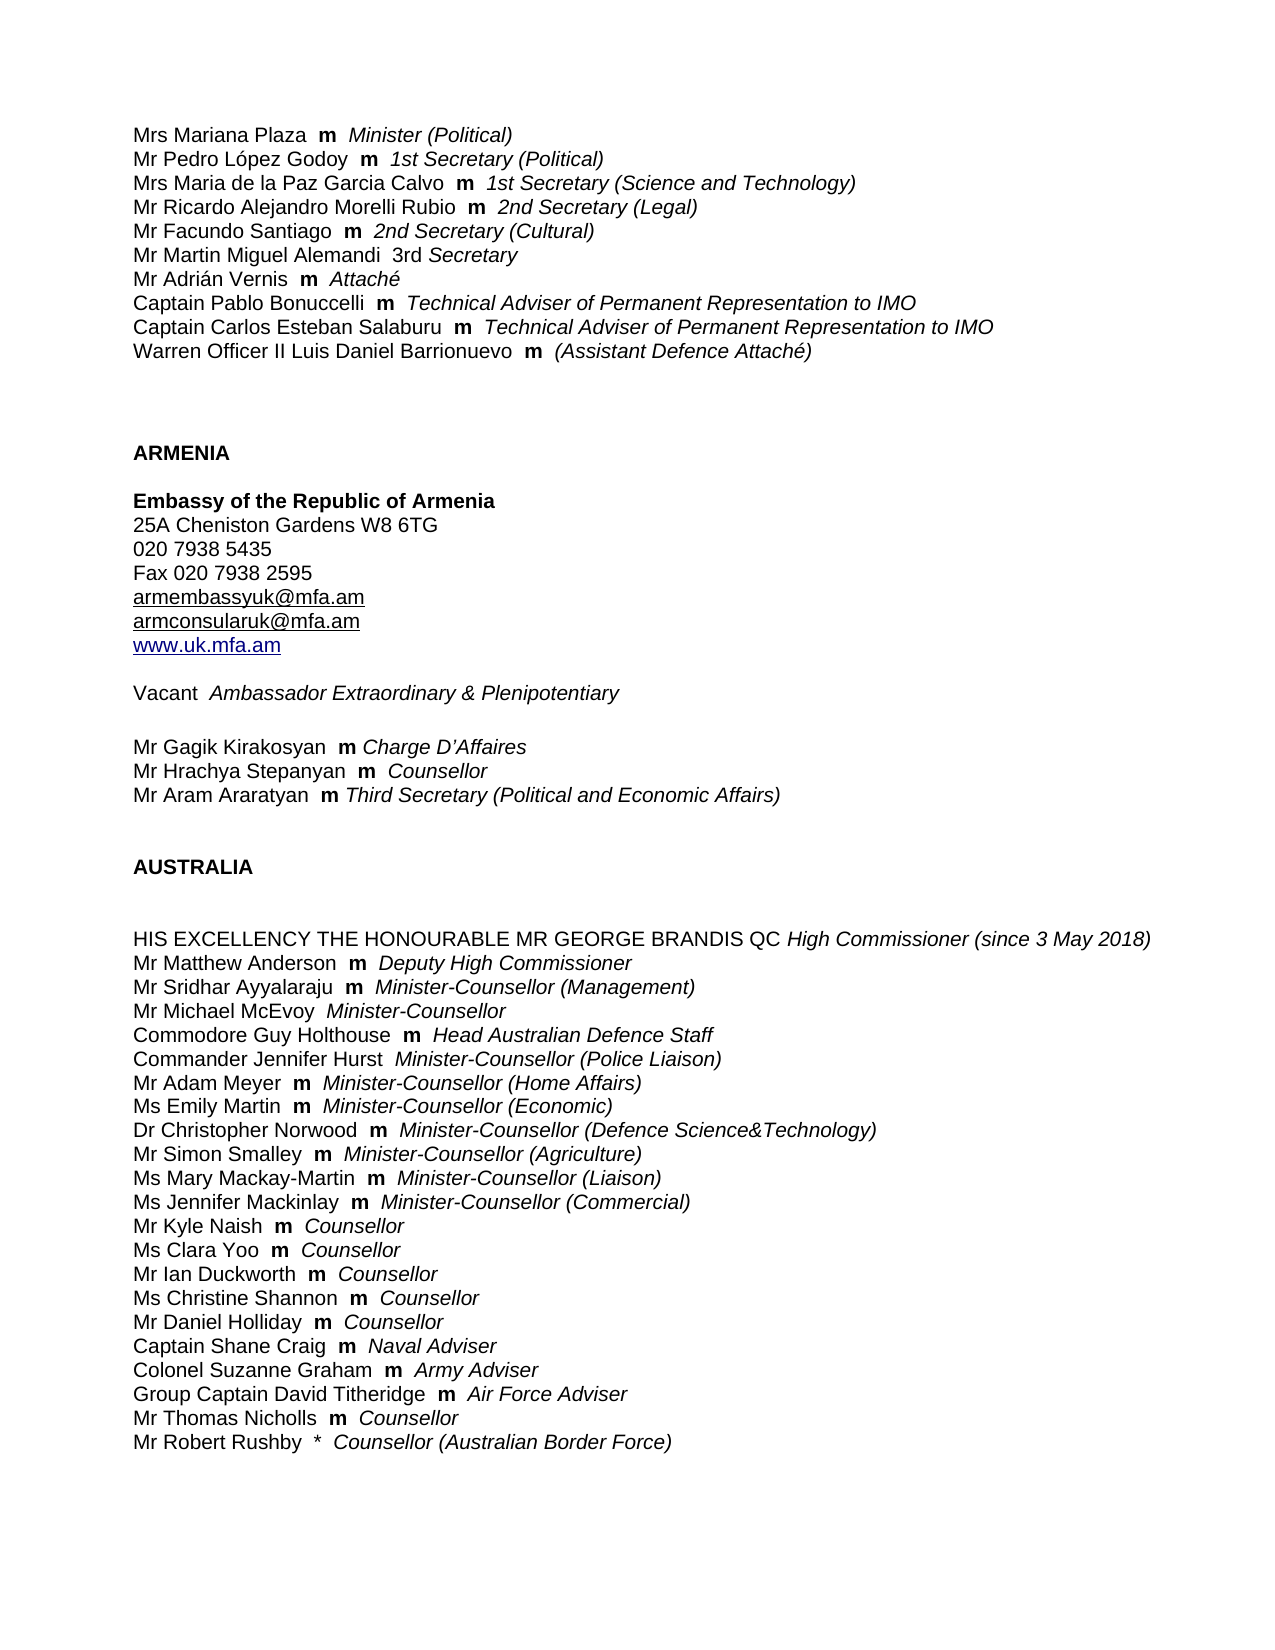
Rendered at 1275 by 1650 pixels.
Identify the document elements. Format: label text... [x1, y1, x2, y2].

text Mrs Maria de la Paz Garcia Calvo m 1st Secretary (Science and Technology) [133, 171, 1181, 195]
text Mr Robert Rushby * Counsellor (Australian Border Force) [133, 1430, 1181, 1454]
text Mrs Mariana Plaza m Minister (Political) [133, 123, 1181, 147]
text Mr Pedro López Godoy m 1st Secretary (Political) [133, 147, 1181, 171]
text Commander Jennifer Hurst Minister-Counsellor (Police Liaison) [133, 1046, 1181, 1070]
text Mr Adrián Vernis m Attaché [133, 267, 1181, 291]
text Mr Facundo Santiago m 2nd Secretary (Cultural) [133, 219, 1181, 243]
text armconsularuk@mfa.am [133, 609, 1181, 633]
text Mr Martin Miguel Alemandi 3rd Secretary [133, 243, 1181, 267]
text Mr Ian Duckworth m Counsellor [133, 1262, 1181, 1286]
text Vacant Ambassador Extraordinary & Plenipotentiary [133, 681, 1181, 704]
text Mr Simon Smalley m Minister-Counsellor (Agriculture) [133, 1142, 1181, 1166]
text Mr Adam Meyer m Minister-Counsellor (Home Affairs) [133, 1070, 1181, 1094]
text Ms Emily Martin m Minister-Counsellor (Economic) [133, 1094, 1181, 1118]
text Dr Christopher Norwood m Minister-Counsellor (Defence Science&Technology) [133, 1118, 1181, 1142]
text Ms Mary Mackay-Martin m Minister-Counsellor (Liaison) [133, 1166, 1181, 1190]
text Mr Matthew Anderson m Deputy High Commissioner [133, 951, 1181, 974]
text Mr Hrachya Stepanyan m Counsellor [133, 759, 1181, 783]
text Group Captain David Titheridge m Air Force Adviser [133, 1382, 1181, 1406]
text Ms Jennifer Mackinlay m Minister-Counsellor (Commercial) [133, 1190, 1181, 1214]
text 25A Cheniston Gardens W8 6TG [133, 513, 1181, 537]
text Mr Thomas Nicholls m Counsellor [133, 1406, 1181, 1430]
text Captain Shane Craig m Naval Adviser [133, 1334, 1181, 1358]
text ARMENIA [133, 441, 1181, 465]
text Ms Clara Yoo m Counsellor [133, 1238, 1181, 1262]
text armembassyuk@mfa.am [133, 585, 1181, 609]
text www.uk.mfa.am [133, 633, 1181, 657]
text HIS EXCELLENCY THE HONOURABLE MR GEORGE BRANDIS QC High Commissioner (since 3 May 2018) [133, 927, 1181, 951]
text Commodore Guy Holthouse m Head Australian Defence Staff [133, 1022, 1181, 1046]
text Embassy of the Republic of Armenia [133, 489, 1181, 513]
text 020 7938 5435 [133, 537, 1181, 561]
text Warren Officer II Luis Daniel Barrionuevo m (Assistant Defence Attaché) [133, 338, 1181, 362]
text Mr Gagik Kirakosyan m Charge D’Affaires [133, 735, 1181, 759]
text Mr Daniel Holliday m Counsellor [133, 1310, 1181, 1334]
text Captain Carlos Esteban Salaburu m Technical Adviser of Permanent Representation to IMO [133, 314, 1181, 338]
text Fax 020 7938 2595 [133, 561, 1181, 585]
text Mr Kyle Naish m Counsellor [133, 1214, 1181, 1238]
text AUSTRALIA [133, 855, 1181, 879]
text Mr Michael McEvoy Minister-Counsellor [133, 998, 1181, 1022]
text Captain Pablo Bonuccelli m Technical Adviser of Permanent Representation to IMO [133, 291, 1181, 314]
text Mr Aram Araratyan m Third Secretary (Political and Economic Affairs) [133, 783, 1181, 807]
text Colonel Suzanne Graham m Army Adviser [133, 1358, 1181, 1382]
text Mr Ricardo Alejandro Morelli Rubio m 2nd Secretary (Legal) [133, 195, 1181, 219]
text Mr Sridhar Ayyalaraju m Minister-Counsellor (Management) [133, 974, 1181, 998]
text Ms Christine Shannon m Counsellor [133, 1286, 1181, 1310]
